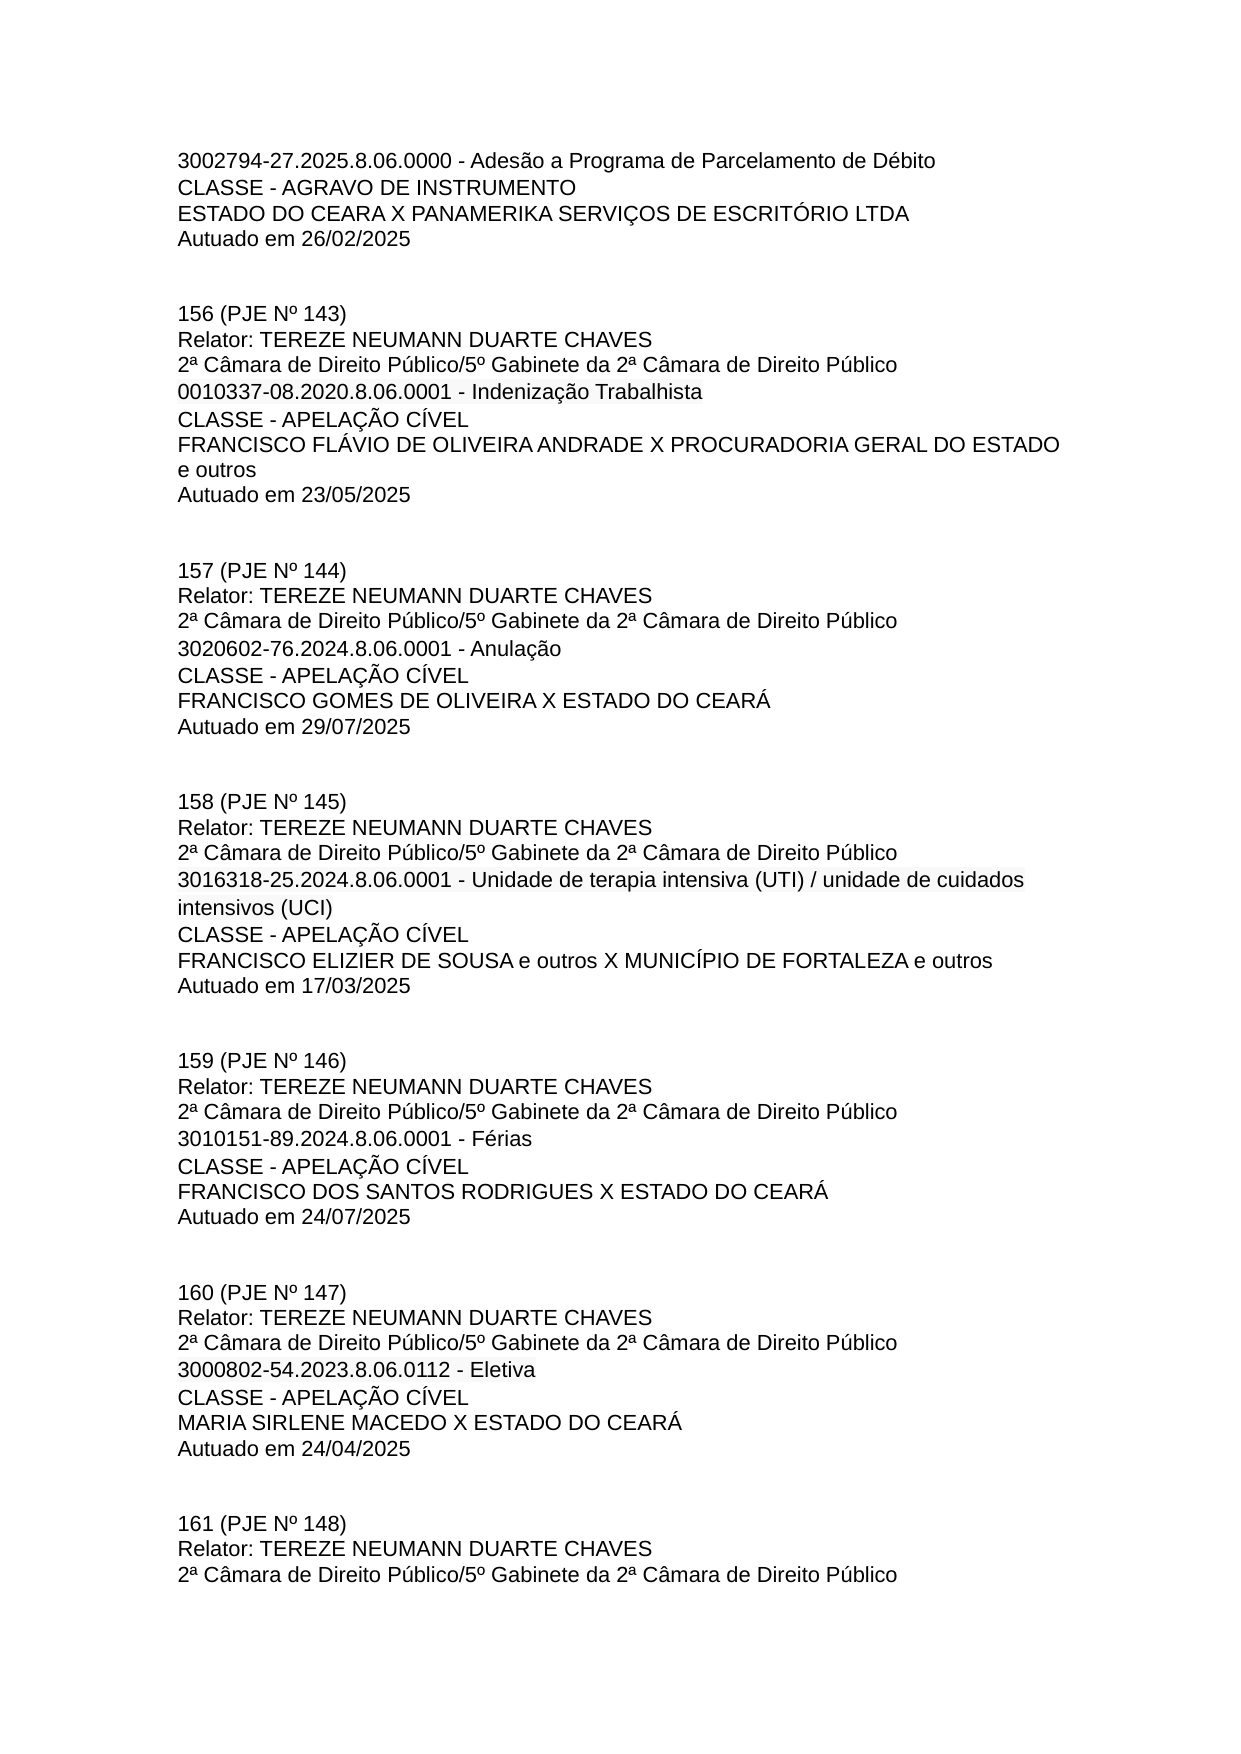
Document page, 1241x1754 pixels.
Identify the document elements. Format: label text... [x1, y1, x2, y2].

text 2ª Câmara de Direito Público/5º Gabinete da 2ª Câmara de Direito Público [177, 352, 1063, 377]
text 2ª Câmara de Direito Público/5º Gabinete da 2ª Câmara de Direito Público [177, 1330, 1063, 1355]
text CLASSE - APELAÇÃO CÍVEL MARIA SIRLENE MACEDO X ESTADO DO CEARÁ [177, 1385, 1063, 1435]
text CLASSE - AGRAVO DE INSTRUMENTO ESTADO DO CEARA X PANAMERIKA SERVIÇOS DE ESCRITÓRIO LTDA [177, 175, 1063, 226]
text Autuado em 29/07/2025 [177, 714, 1063, 739]
text Relator: TEREZE NEUMANN DUARTE CHAVES [177, 1305, 1063, 1330]
text Relator: TEREZE NEUMANN DUARTE CHAVES [177, 814, 1063, 840]
subtitle 3020602-76.2024.8.06.0001 - Anulação [177, 636, 1063, 661]
text 2ª Câmara de Direito Público/5º Gabinete da 2ª Câmara de Direito Público [177, 840, 1063, 865]
text 161 (PJE Nº 148) [177, 1511, 1063, 1536]
text 2ª Câmara de Direito Público/5º Gabinete da 2ª Câmara de Direito Público [177, 1099, 1063, 1124]
text Relator: TEREZE NEUMANN DUARTE CHAVES [177, 1073, 1063, 1099]
text Relator: TEREZE NEUMANN DUARTE CHAVES [177, 327, 1063, 352]
text 2ª Câmara de Direito Público/5º Gabinete da 2ª Câmara de Direito Público [177, 1561, 1063, 1587]
text 157 (PJE Nº 144) [177, 558, 1063, 583]
subtitle 3016318-25.2024.8.06.0001 - Unidade de terapia intensiva (UTI) / unidade de cuidados intensivos (UCI) [177, 867, 1063, 920]
text Autuado em 17/03/2025 [177, 973, 1063, 998]
subtitle 3010151-89.2024.8.06.0001 - Férias [177, 1126, 1063, 1151]
subtitle 0010337-08.2020.8.06.0001 - Indenização Trabalhista [177, 379, 1063, 404]
text CLASSE - APELAÇÃO CÍVEL FRANCISCO ELIZIER DE SOUSA e outros X MUNICÍPIO DE FORTALEZA e outros [177, 922, 1063, 973]
text 159 (PJE Nº 146) [177, 1048, 1063, 1073]
text Autuado em 26/02/2025 [177, 226, 1063, 251]
text Autuado em 24/07/2025 [177, 1204, 1063, 1229]
text CLASSE - APELAÇÃO CÍVEL FRANCISCO FLÁVIO DE OLIVEIRA ANDRADE X PROCURADORIA GERAL DO ESTADO e outros [177, 407, 1063, 482]
subtitle 3000802-54.2023.8.06.0112 - Eletiva [177, 1357, 1063, 1382]
text CLASSE - APELAÇÃO CÍVEL FRANCISCO GOMES DE OLIVEIRA X ESTADO DO CEARÁ [177, 663, 1063, 714]
subtitle 3002794-27.2025.8.06.0000 - Adesão a Programa de Parcelamento de Débito [177, 148, 1063, 173]
text Relator: TEREZE NEUMANN DUARTE CHAVES [177, 583, 1063, 608]
text Relator: TEREZE NEUMANN DUARTE CHAVES [177, 1536, 1063, 1561]
text 156 (PJE Nº 143) [177, 301, 1063, 327]
text 2ª Câmara de Direito Público/5º Gabinete da 2ª Câmara de Direito Público [177, 608, 1063, 633]
text 160 (PJE Nº 147) [177, 1280, 1063, 1305]
text Autuado em 23/05/2025 [177, 482, 1063, 507]
text CLASSE - APELAÇÃO CÍVEL FRANCISCO DOS SANTOS RODRIGUES X ESTADO DO CEARÁ [177, 1154, 1063, 1204]
text 158 (PJE Nº 145) [177, 789, 1063, 814]
text Autuado em 24/04/2025 [177, 1435, 1063, 1461]
